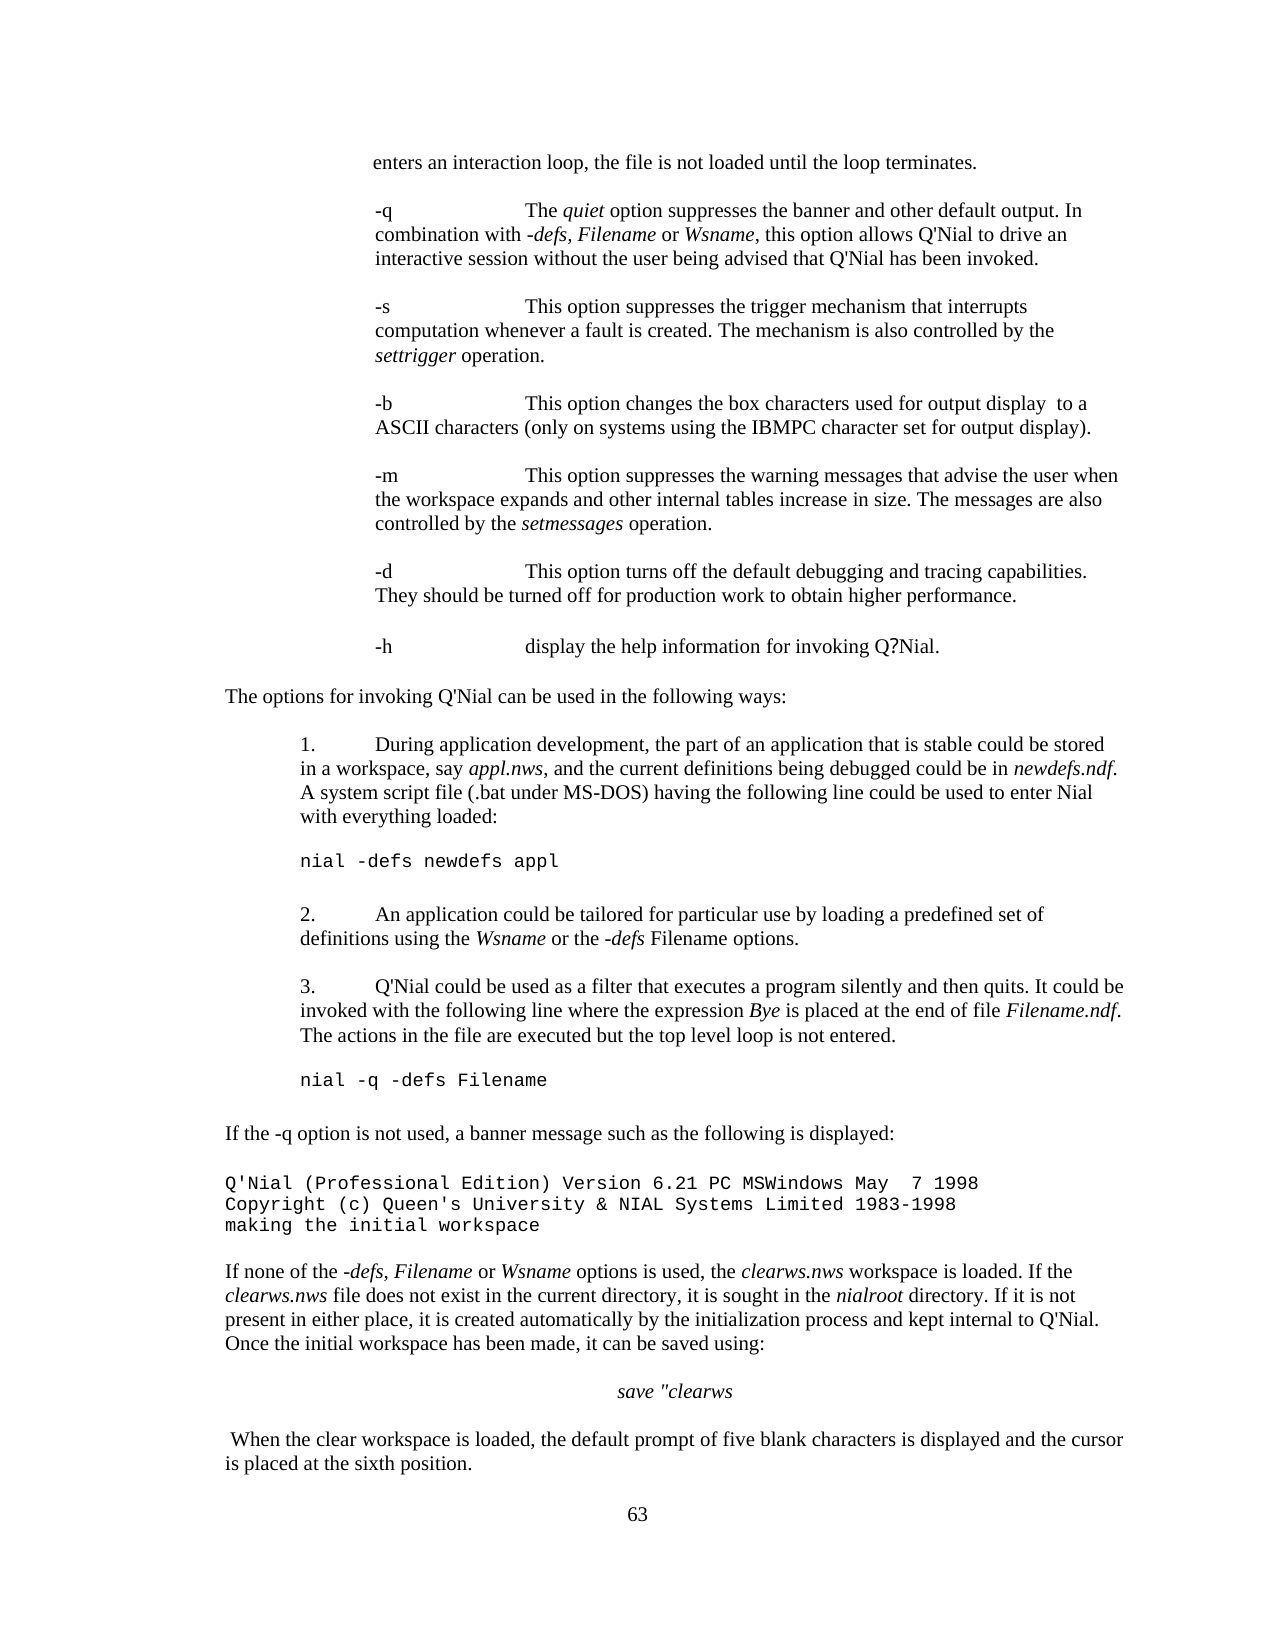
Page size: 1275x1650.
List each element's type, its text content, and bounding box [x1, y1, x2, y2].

list 3. Q'Nial could be used as a filter that executes a program silently and then quits. It could be invoked with the following line where the expres­sion Bye is placed at the end of file Filename.ndf. The actions in the file are executed but the top level loop is not entered. [150, 974, 1125, 1047]
list The options for invoking Q'Nial can be used in the following ways: [150, 684, 1125, 708]
list making the initial workspace [150, 1216, 1125, 1237]
list nial -defs newdefs appl [225, 852, 1125, 873]
list -h display the help information for invoking Q?Nial. [150, 631, 1125, 660]
list 1. During application development, the part of an application that is stable could be stored in a workspace, say appl.nws, and the current defini­tions being debugged could be in newdefs.ndf. A system script file (.bat under MS-DOS) having the following line could be used to enter Nial with everything loaded: [150, 732, 1125, 828]
list nial -q -defs Filename [225, 1071, 1125, 1092]
list 2. An application could be tailored for particular use by loading a predefined set of definitions using the Wsname or the -defs Filename options. [150, 902, 1125, 950]
list -q The quiet option suppresses the banner and other default output. In combination with -defs, Filename or Wsname, this option allows Q'Nial to drive an interactive session without the user being advised that Q'Nial has been invoked. [150, 198, 1125, 270]
list enters an interaction loop, the file is not loaded until the loop terminates. [150, 150, 1125, 174]
list Q'Nial (Professional Edition) Version 6.21 PC MSWindows May 7 1998 [150, 1173, 1125, 1195]
list -d This option turns off the default debugging and tracing capabilities. They should be turned off for production work to obtain higher performance. [150, 559, 1125, 607]
list Copyright (c) Queen's University & NIAL Systems Limited 1983-1998 [150, 1195, 1125, 1216]
list -m This option suppresses the warning messages that advise the user when the workspace expands and other internal tables increase in size. The messages are also controlled by the setmessages operation. [150, 463, 1125, 535]
list When the clear workspace is loaded, the default prompt of five blank characters is displayed and the cursor is placed at the sixth position. [150, 1427, 1125, 1475]
list -s This option suppresses the trigger mechanism that interrupts computation whenever a fault is created. The mechanism is also controlled by the settrigger operation. [150, 294, 1125, 367]
list If none of the -defs, Filename or Wsname options is used, the clearws.nws workspace is loaded. If the clearws.nws file does not exist in the current directory, it is sought in the nialroot directory. If it is not present in either place, it is created automatically by the initialization process and kept internal to Q'Nial. Once the initial workspace has been made, it can be saved using: [150, 1259, 1125, 1355]
list -b This option changes the box characters used for output display to a ASCII characters (only on systems using the IBMPC character set for output display). [150, 391, 1125, 439]
list save "clearws [150, 1379, 1125, 1403]
list If the -q option is not used, a banner message such as the following is displayed: [150, 1121, 1125, 1145]
